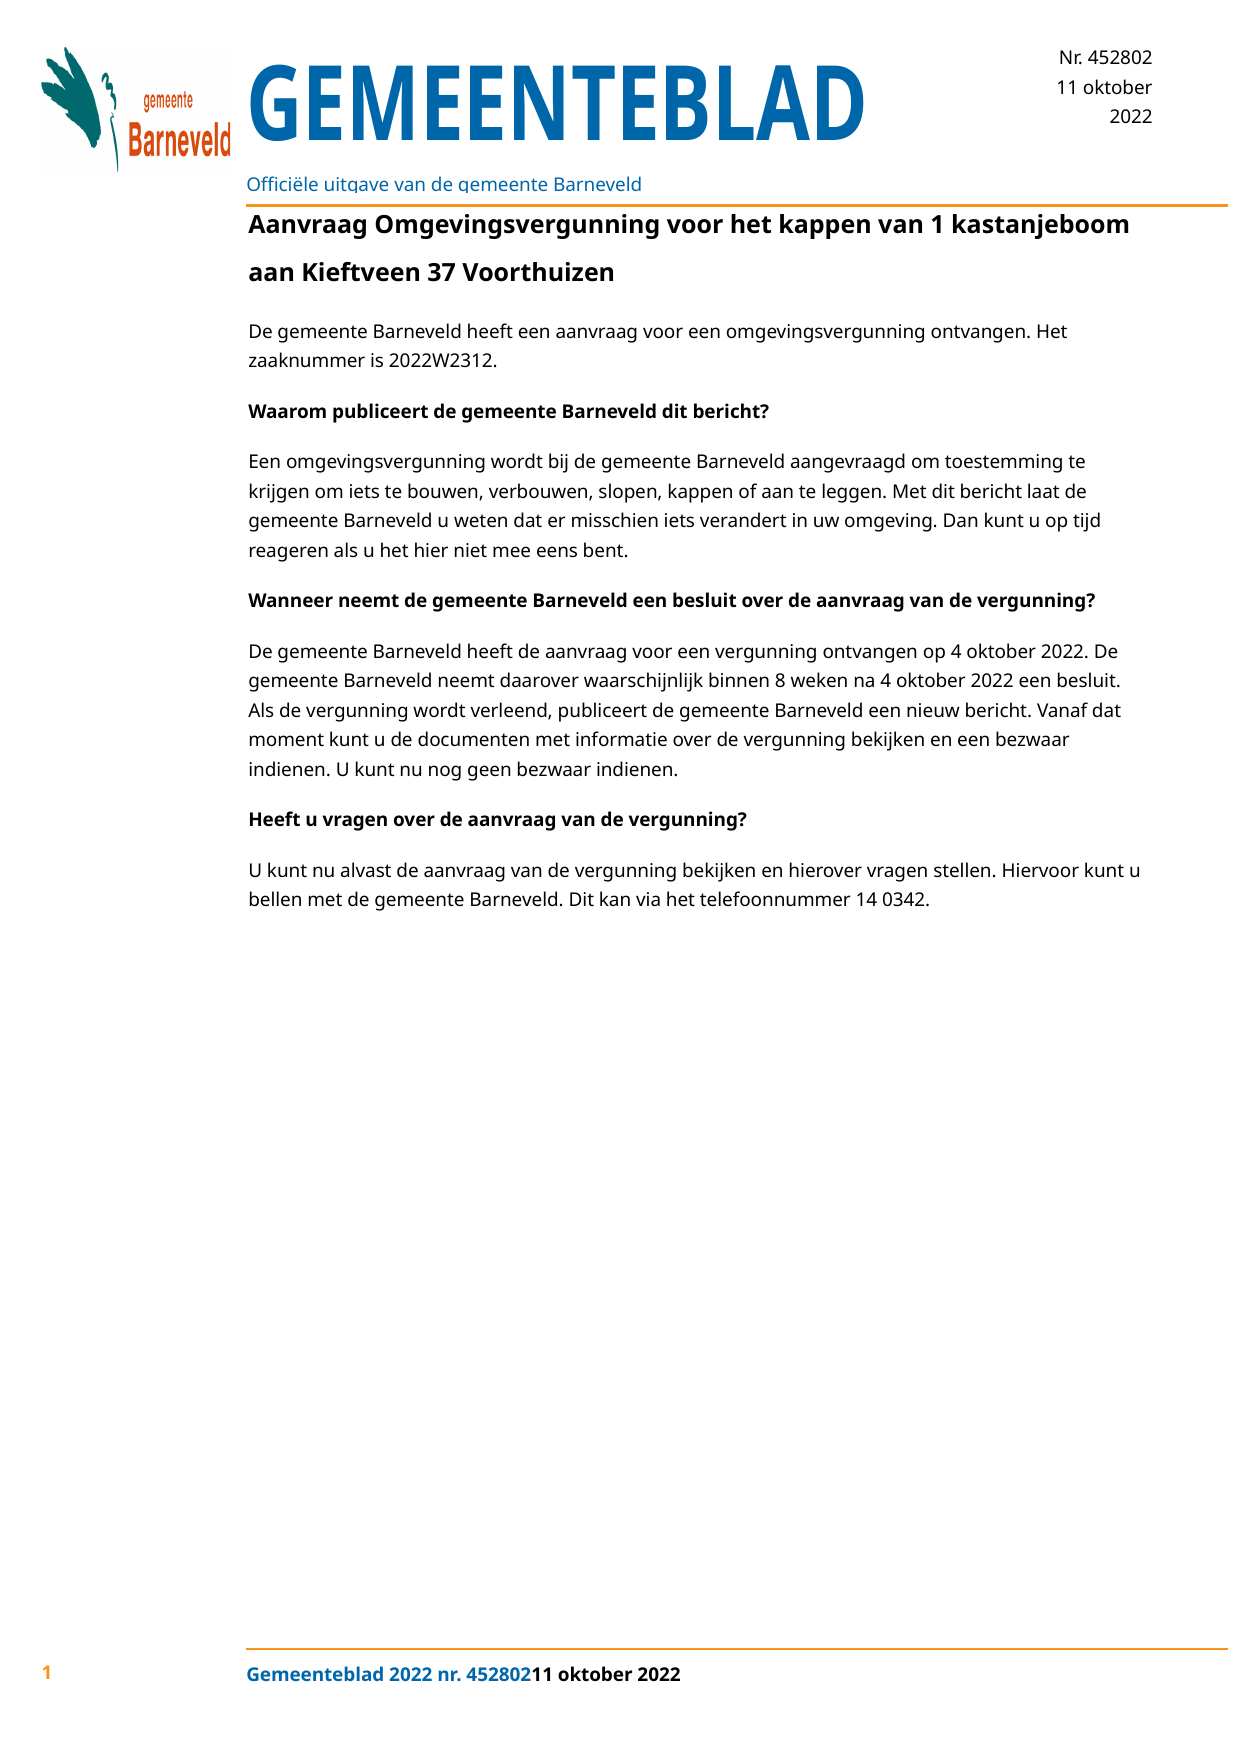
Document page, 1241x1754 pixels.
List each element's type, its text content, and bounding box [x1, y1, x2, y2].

text De gemeente Barneveld heeft de aanvraag voor een vergunning ontvangen op 4 oktober 2022. De gemeente Barneveld neemt daarover waarschijnlijk binnen 8 weken na 4 oktober 2022 een besluit. Als de vergunning wordt verleend, publiceert de gemeente Barneveld een nieuw bericht. Vanaf dat moment kunt u de documenten met informatie over de vergunning bekijken en een bezwaar indienen. U kunt nu nog geen bezwaar indienen. [248, 638, 1152, 782]
text Wanneer neemt de gemeente Barneveld een besluit over de aanvraag van de vergunning? [248, 587, 1152, 613]
text U kunt nu alvast de aanvraag van de vergunning bekijken en hierover vragen stellen. Hiervoor kunt u bellen met de gemeente Barneveld. Dit kan via het telefoonnummer 14 0342. [248, 857, 1152, 912]
picture [41, 47, 231, 172]
text Een omgevingsvergunning wordt bij de gemeente Barneveld aangevraagd om toestemming te krijgen om iets te bouwen, verbouwen, slopen, kappen of aan te leggen. Met dit bericht laat de gemeente Barneveld u weten dat er misschien iets verandert in uw omgeving. Dan kunt u op tijd reageren als u het hier niet mee eens bent. [248, 448, 1152, 563]
text Aanvraag Omgevingsvergunning voor het kappen van 1 kastanjeboom aan Kieftveen 37 Voorthuizen [248, 207, 1152, 288]
text De gemeente Barneveld heeft een aanvraag voor een omgevingsvergunning ontvangen. Het zaaknummer is 2022W2312. [248, 318, 1152, 373]
text Heeft u vragen over de aanvraag van de vergunning? [248, 807, 1152, 832]
text Waarom publiceert de gemeente Barneveld dit bericht? [248, 398, 1152, 424]
